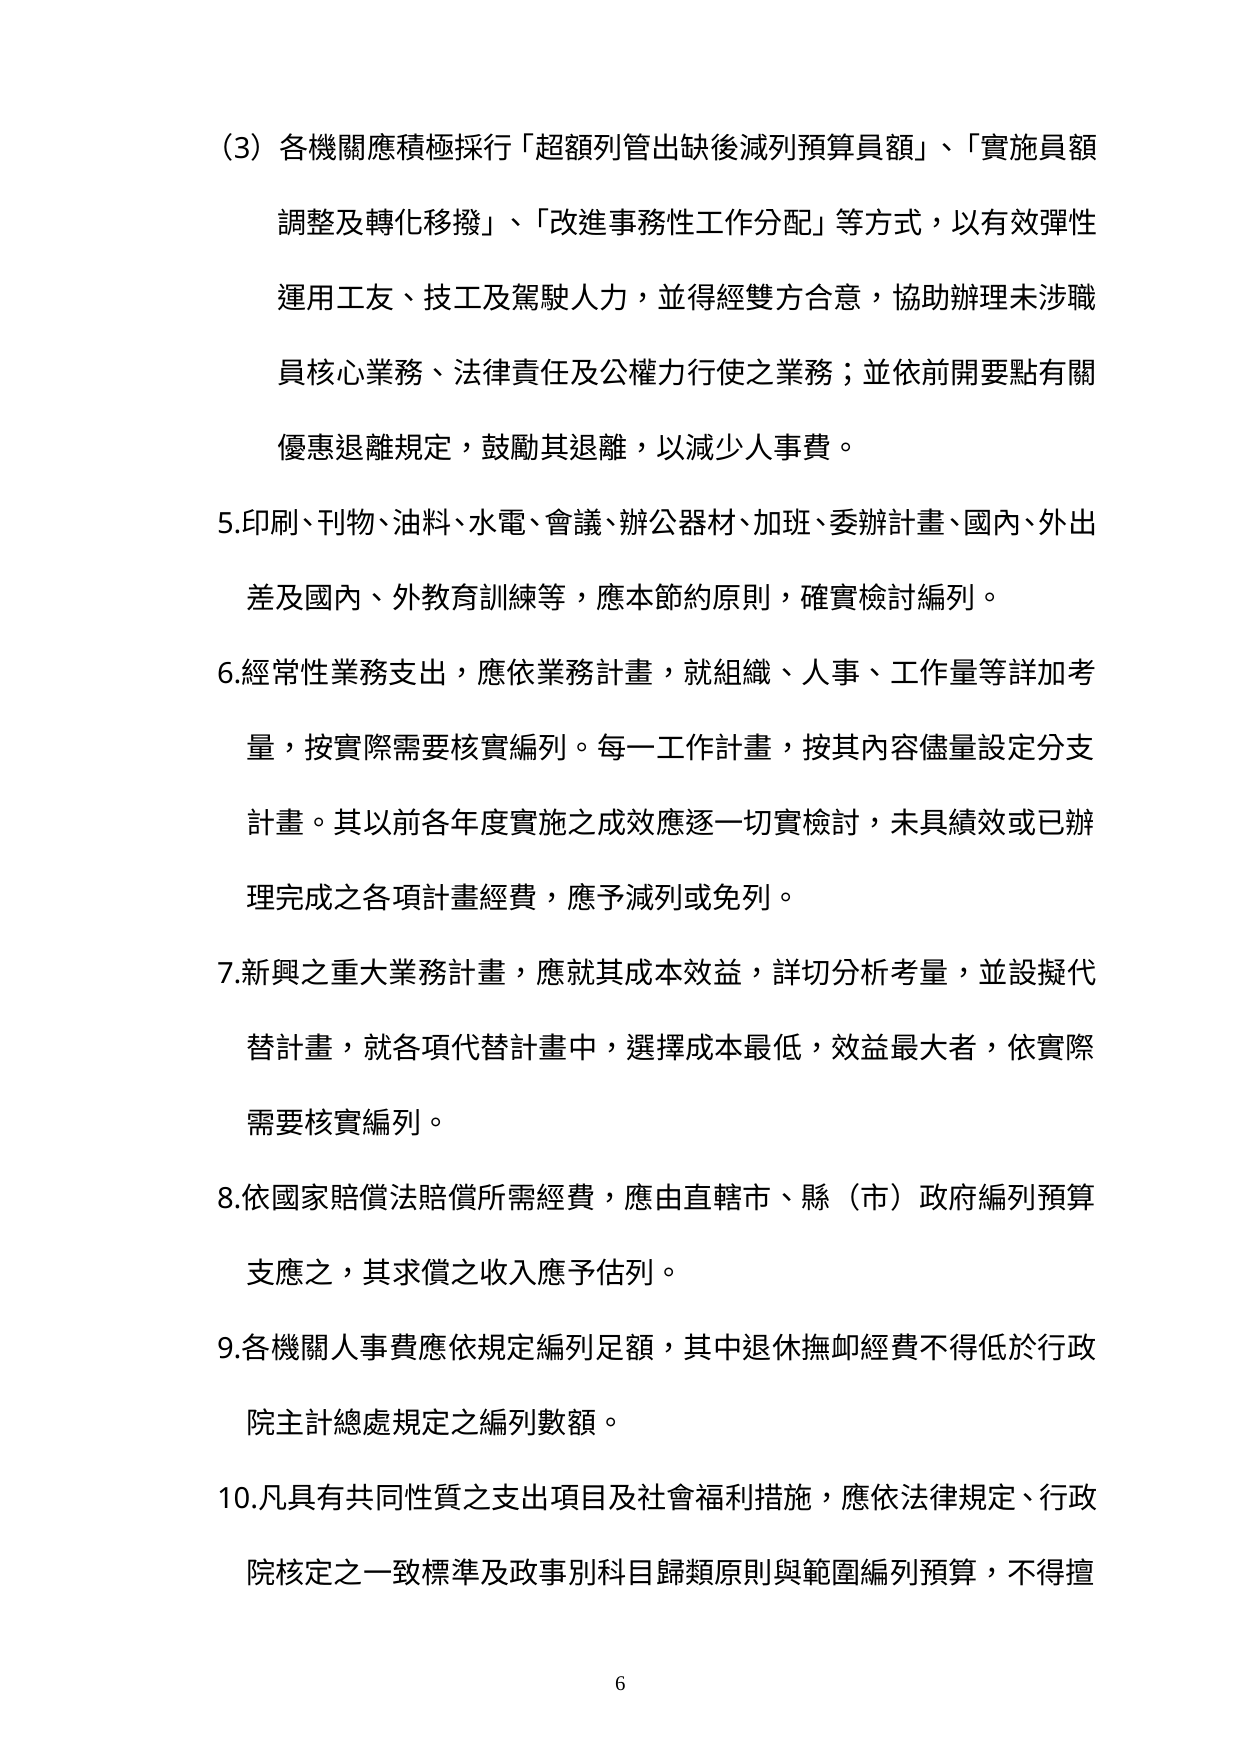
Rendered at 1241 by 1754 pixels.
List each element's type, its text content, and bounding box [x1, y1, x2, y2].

table_cell （3）各機關應積極採行「超額列管出缺後減列預算員額」、「實施員額調整及轉化移撥」、「改進事務性工作分配」等方式，以有效彈性運用工友、技工及駕駛人力，並得經雙方合意，協助辦理未涉職員核心業務、法律責任及公權力行使之業務；並依前開要點有關優惠退離規定，鼓勵其退離，以減少人事費。 5.印刷、刊物、油料、水電、會議、辦公器材、加班、委辦計畫、國內、外出差及國內、外教育訓練等，應本節約原則，確實檢討編列。 6.經常性業務支出，應依業務計畫，就組織、人事、工作量等詳加考量，按實際需要核實編列。每一工作計畫，按其內容儘量設定分支計畫。其以前各年度實施之成效應逐一切實檢討，未具績效或已辦理完成之各項計畫經費，應予減列或免列。 7.新興之重大業務計畫，應就其成本效益，詳切分析考量，並設擬代替計畫，就各項代替計畫中，選擇成本最低，效益最大者，依實際需要核實編列。 8.依國家賠償法賠償所需經費，應由直轄市、縣（市）政府編列預算支應之，其求償之收入應予估列。 9.各機關人事費應依規定編列足額，其中退休撫卹經費不得低於行政院主計總處規定之編列數額。 10.凡具有共同性質之支出項目及社會福利措施，應依法律規定、行政院核定之一致標準及政事別科目歸類原則與範圍編列預算，不得擅 [118, 108, 1108, 1608]
